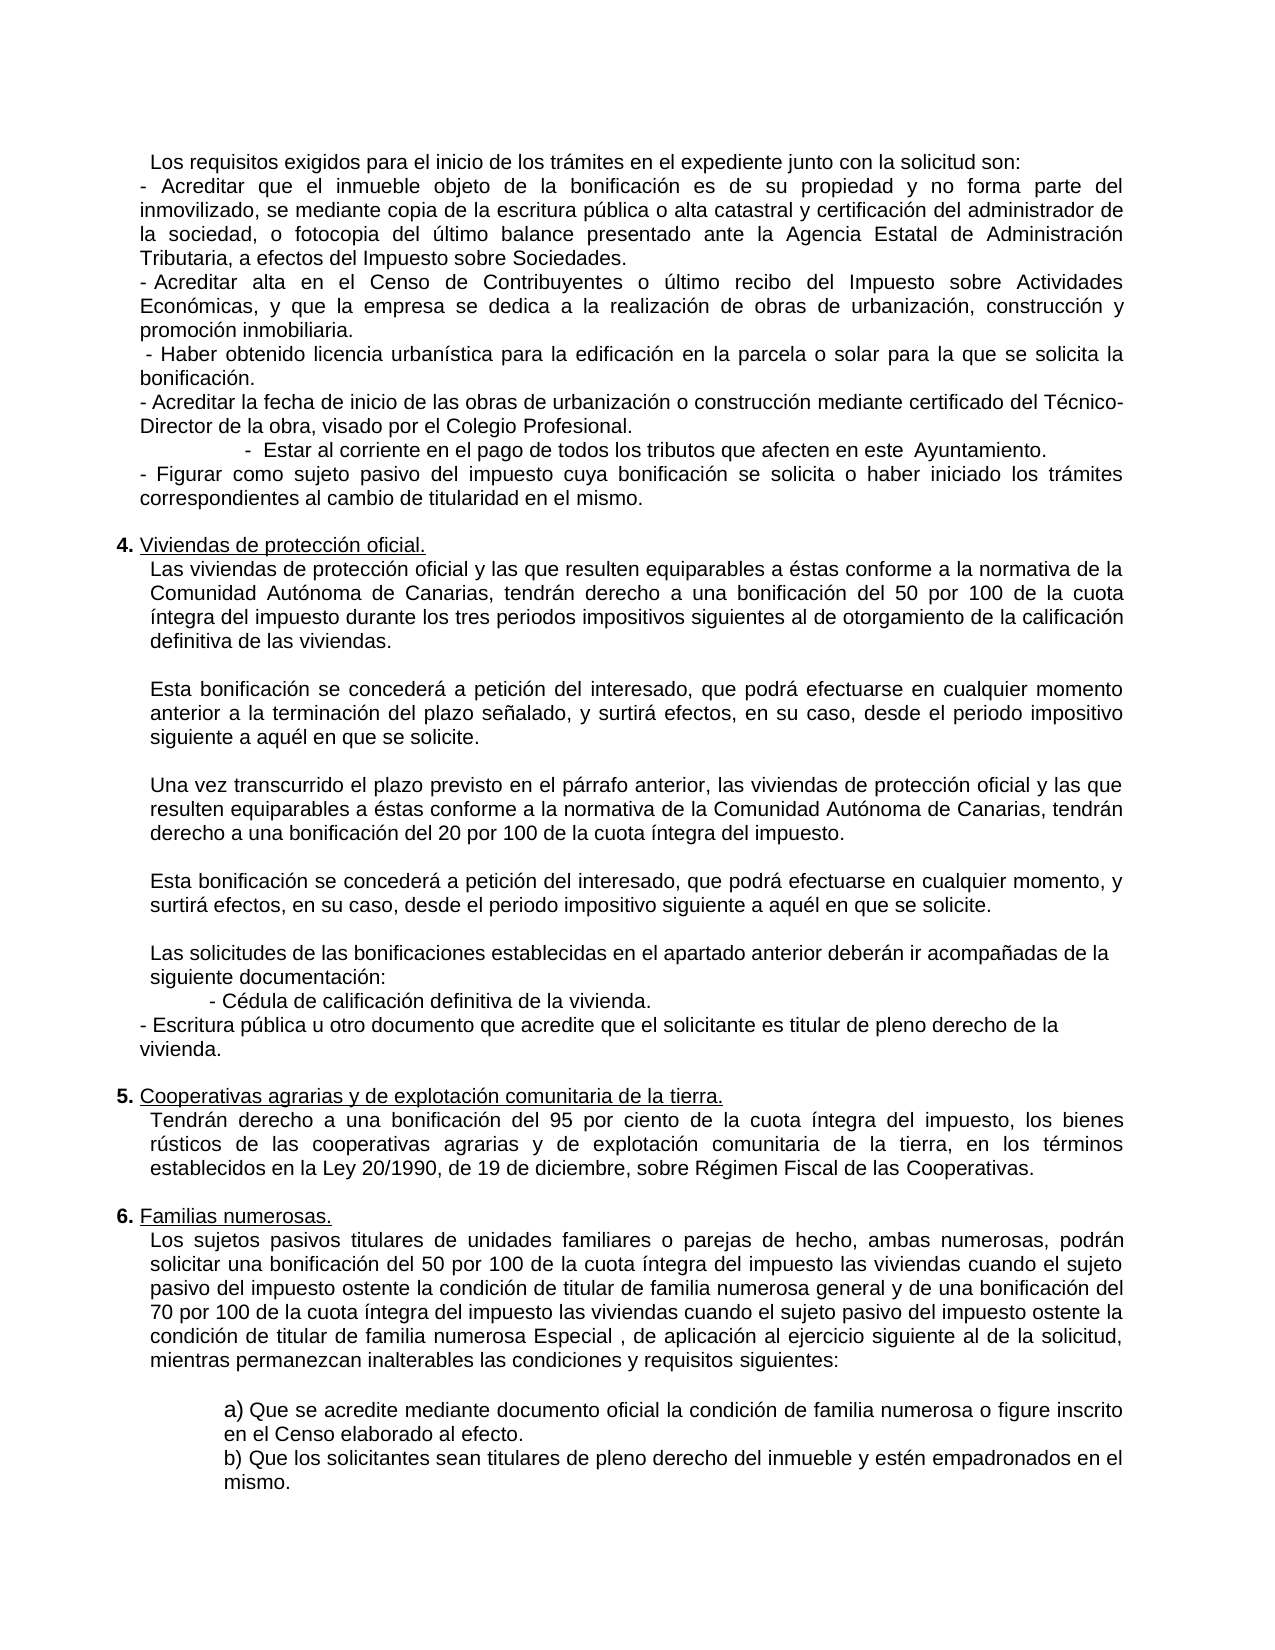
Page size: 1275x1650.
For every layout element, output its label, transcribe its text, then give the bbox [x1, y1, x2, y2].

list Estar al corriente en el pago de todos los tributos que afecten en este Ayuntamiento. [244, 437, 1137, 461]
text Esta bonificación se concederá a petición del interesado, que podrá efectuarse en cualquier momento, y surtirá efectos, en su caso, desde el periodo impositivo siguiente a aquél en que se solicite. [150, 869, 1124, 917]
list Que se acredite mediante documento oficial la condición de familia numerosa o figure inscrito en el Censo elaborado al efecto. [224, 1396, 1124, 1446]
list Acreditar que el inmueble objeto de la bonificación es de su propiedad y no forma parte del inmovilizado, se mediante copia de la escritura pública o alta catastral y certificación del administrador de la sociedad, o fotocopia del último balance presentado ante la Agencia Estatal de Administración Tributaria, a efectos del Impuesto sobre Sociedades. [139, 174, 1125, 270]
list Acreditar alta en el Censo de Contribuyentes o último recibo del Impuesto sobre Actividades Económicas, y que la empresa se dedica a la realización de obras de urbanización, construcción y promoción inmobiliaria. [139, 270, 1124, 342]
text Una vez transcurrido el plazo previsto en el párrafo anterior, las viviendas de protección oficial y las que resulten equiparables a éstas conforme a la normativa de la Comunidad Autónoma de Canarias, tendrán derecho a una bonificación del 20 por 100 de la cuota íntegra del impuesto. [150, 773, 1124, 845]
text Las viviendas de protección oficial y las que resulten equiparables a éstas conforme a la normativa de la Comunidad Autónoma de Canarias, tendrán derecho a una bonificación del 50 por 100 de la cuota íntegra del impuesto durante los tres periodos impositivos siguientes al de otorgamiento de la calificación definitiva de las viviendas. [150, 557, 1125, 653]
text Tendrán derecho a una bonificación del 95 por ciento de la cuota íntegra del impuesto, los bienes rústicos de las cooperativas agrarias y de explotación comunitaria de la tierra, en los términos establecidos en la Ley 20/1990, de 19 de diciembre, sobre Régimen Fiscal de las Cooperativas. [150, 1108, 1124, 1180]
list Escritura pública u otro documento que acredite que el solicitante es titular de pleno derecho de la vivienda. [139, 1012, 1125, 1060]
list Que los solicitantes sean titulares de pleno derecho del inmueble y estén empadronados en el mismo. [224, 1446, 1124, 1494]
list Cooperativas agrarias y de explotación comunitaria de la tierra. [116, 1084, 1137, 1108]
list Figurar como sujeto pasivo del impuesto cuya bonificación se solicita o haber iniciado los trámites correspondientes al cambio de titularidad en el mismo. [139, 461, 1124, 509]
text Las solicitudes de las bonificaciones establecidas en el apartado anterior deberán ir acompañadas de la siguiente documentación: [150, 941, 1137, 988]
list Cédula de calificación definitiva de la vivienda. [209, 988, 1137, 1012]
text Esta bonificación se concederá a petición del interesado, que podrá efectuarse en cualquier momento anterior a la terminación del plazo señalado, y surtirá efectos, en su caso, desde el periodo impositivo siguiente a aquél en que se solicite. [150, 677, 1124, 749]
list Familias numerosas. [116, 1204, 1137, 1228]
list Haber obtenido licencia urbanística para la edificación en la parcela o solar para la que se solicita la bonificación. [139, 342, 1124, 389]
list Acreditar la fecha de inicio de las obras de urbanización o construcción mediante certificado del Técnico-Director de la obra, visado por el Colegio Profesional. [139, 389, 1125, 437]
text Los sujetos pasivos titulares de unidades familiares o parejas de hecho, ambas numerosas, podrán solicitar una bonificación del 50 por 100 de la cuota íntegra del impuesto las viviendas cuando el sujeto pasivo del impuesto ostente la condición de titular de familia numerosa general y de una bonificación del 70 por 100 de la cuota íntegra del impuesto las viviendas cuando el sujeto pasivo del impuesto ostente la condición de titular de familia numerosa Especial , de aplicación al ejercicio siguiente al de la solicitud, mientras permanezcan inalterables las condiciones y requisitos siguientes: [150, 1228, 1125, 1372]
list Viviendas de protección oficial. [116, 533, 1137, 557]
text Los requisitos exigidos para el inicio de los trámites en el expediente junto con la solicitud son: [150, 150, 1137, 174]
